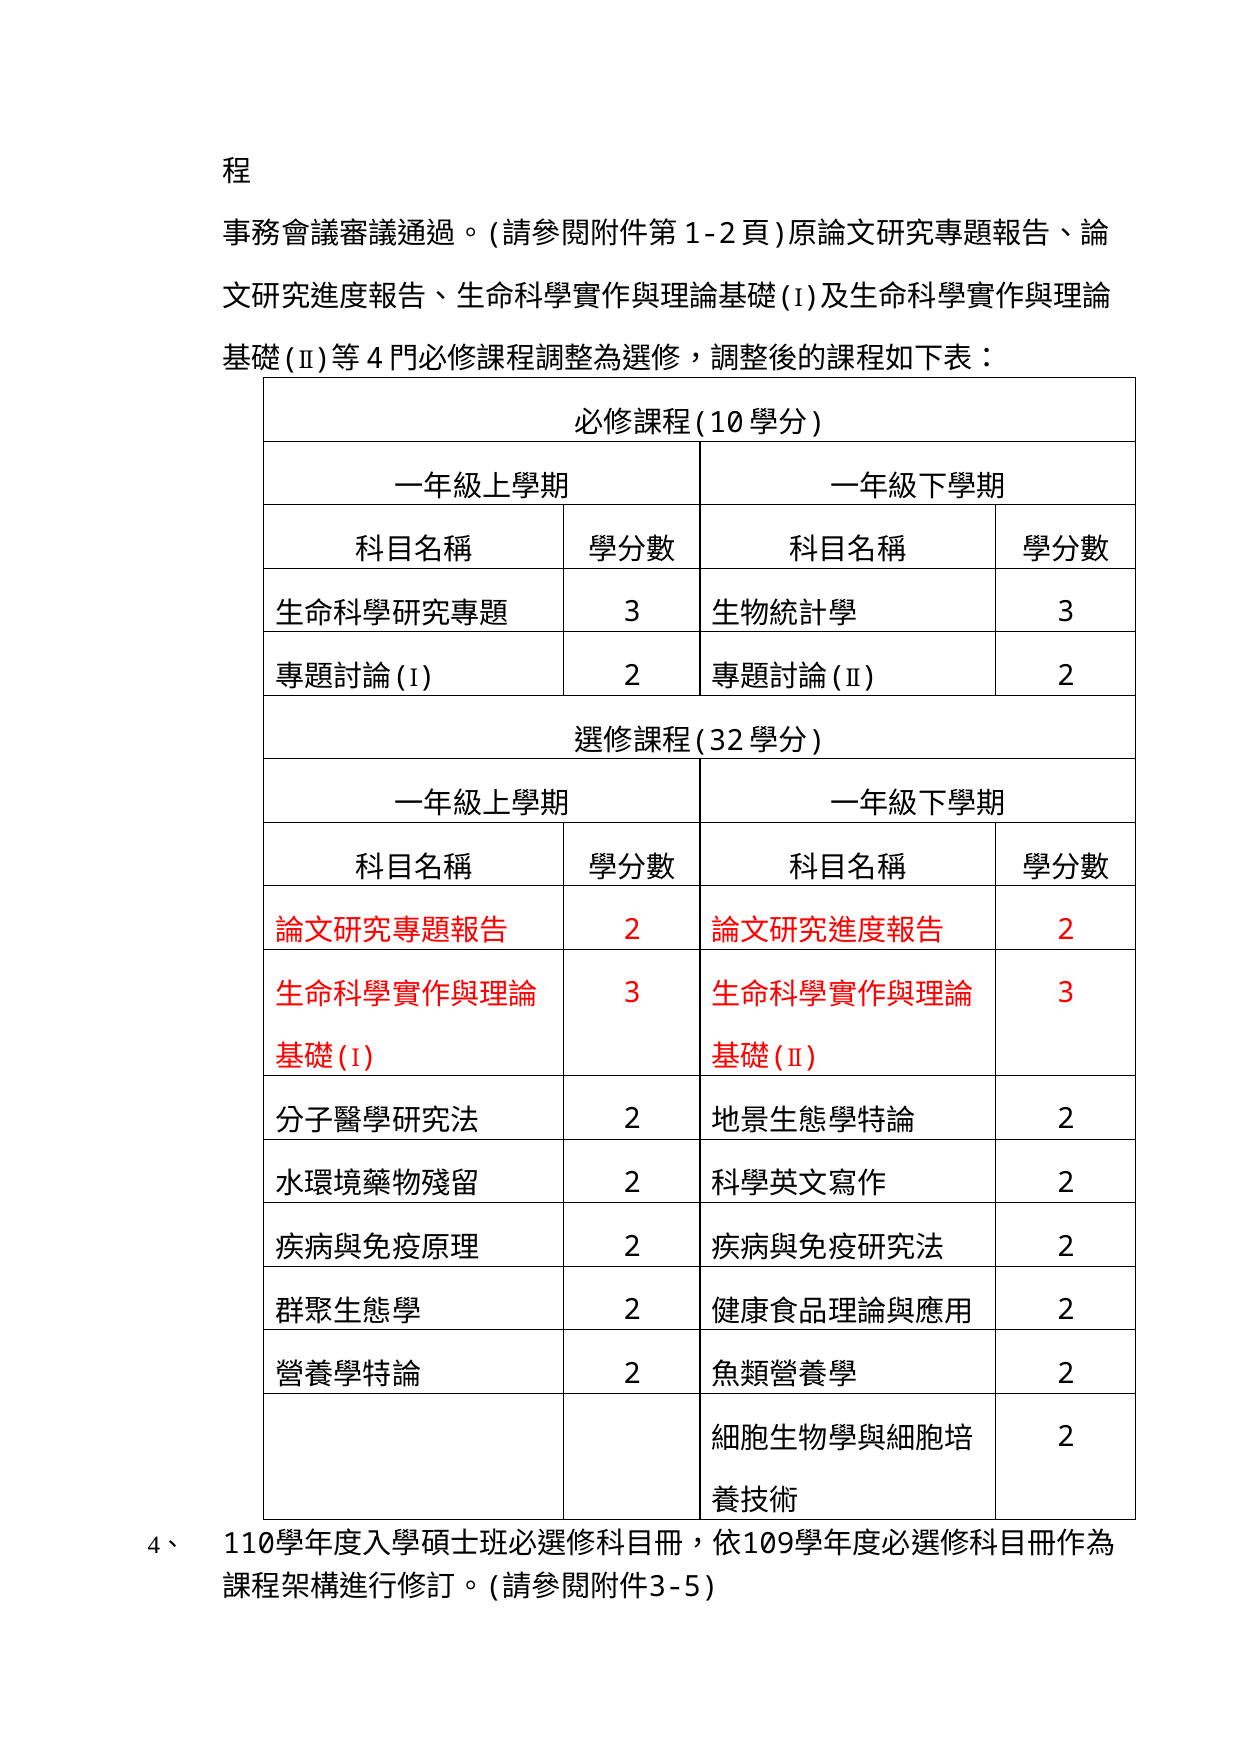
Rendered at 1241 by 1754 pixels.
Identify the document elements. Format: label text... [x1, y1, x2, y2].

table_cell 一年級下學期 [701, 759, 1135, 822]
table_cell 學分數 [996, 505, 1135, 568]
table_cell 2 [996, 1394, 1135, 1519]
table_cell 2 [564, 1140, 699, 1202]
table_cell 3 [564, 569, 699, 631]
table_cell 學分數 [564, 505, 699, 568]
table_cell 2 [564, 1330, 699, 1393]
table_cell 3 [996, 569, 1135, 631]
text 事務會議審議通過。(請參閱附件第1-2頁)原論文研究專題報告、論文研究進度報告、生命科學實作與理論基礎(Ⅰ)及生命科學實作與理論基礎(Ⅱ)等4門必修課程調整為選修，調整後的課程如下表： [222, 189, 1137, 377]
table_cell 生物統計學 [701, 569, 995, 631]
table_cell 2 [996, 1267, 1135, 1329]
table_cell 2 [996, 886, 1135, 949]
table_cell 生命科學實作與理論基礎(Ⅰ) [264, 950, 563, 1075]
table_cell 3 [564, 950, 699, 1075]
table_cell [564, 1394, 699, 1519]
table_cell 2 [564, 1203, 699, 1266]
table_cell 專題討論(Ⅱ) [701, 632, 995, 695]
table_cell 生命科學實作與理論基礎(Ⅱ) [701, 950, 995, 1075]
list 業經109年10月14日109學年度第1次生命科學全英文碩士學位學程 [147, 127, 1137, 189]
table_cell 選修課程(32學分) [264, 696, 1135, 758]
table_cell 群聚生態學 [264, 1267, 563, 1329]
table_cell 論文研究專題報告 [264, 886, 563, 949]
table_cell [264, 1394, 563, 1519]
table_cell 3 [996, 950, 1135, 1075]
table_cell 營養學特論 [264, 1330, 563, 1393]
table_cell 生命科學研究專題 [264, 569, 563, 631]
table_cell 2 [564, 886, 699, 949]
table_cell 疾病與免疫原理 [264, 1203, 563, 1266]
table_cell 2 [996, 1140, 1135, 1202]
table_cell 專題討論(Ⅰ) [264, 632, 563, 695]
table_cell 2 [564, 1267, 699, 1329]
table_cell 疾病與免疫研究法 [701, 1203, 995, 1266]
table_cell 一年級下學期 [701, 442, 1135, 504]
table_cell 一年級上學期 [264, 442, 699, 504]
table_cell 科目名稱 [264, 823, 563, 885]
table_cell 學分數 [996, 823, 1135, 885]
table_cell 細胞生物學與細胞培養技術 [701, 1394, 995, 1519]
table_cell 學分數 [564, 823, 699, 885]
list 110學年度入學碩士班必選修科目冊，依109學年度必選修科目冊作為課程架構進行修訂。(請參閱附件3-5) [147, 1520, 1137, 1604]
table_cell 2 [996, 1330, 1135, 1393]
table_cell 2 [996, 1203, 1135, 1266]
table_cell 健康食品理論與應用 [701, 1267, 995, 1329]
table_cell 科目名稱 [264, 505, 563, 568]
table_cell 分子醫學研究法 [264, 1076, 563, 1138]
table_cell 2 [996, 1076, 1135, 1138]
table_cell 一年級上學期 [264, 759, 699, 822]
table_header 必修課程(10學分) [264, 378, 1135, 441]
table_cell 科學英文寫作 [701, 1140, 995, 1202]
table_cell 水環境藥物殘留 [264, 1140, 563, 1202]
table_cell 魚類營養學 [701, 1330, 995, 1393]
table_cell 論文研究進度報告 [701, 886, 995, 949]
table_cell 地景生態學特論 [701, 1076, 995, 1138]
table_cell 科目名稱 [701, 823, 995, 885]
table_cell 2 [996, 632, 1135, 695]
table_cell 2 [564, 1076, 699, 1138]
table_cell 科目名稱 [701, 505, 995, 568]
table_cell 2 [564, 632, 699, 695]
